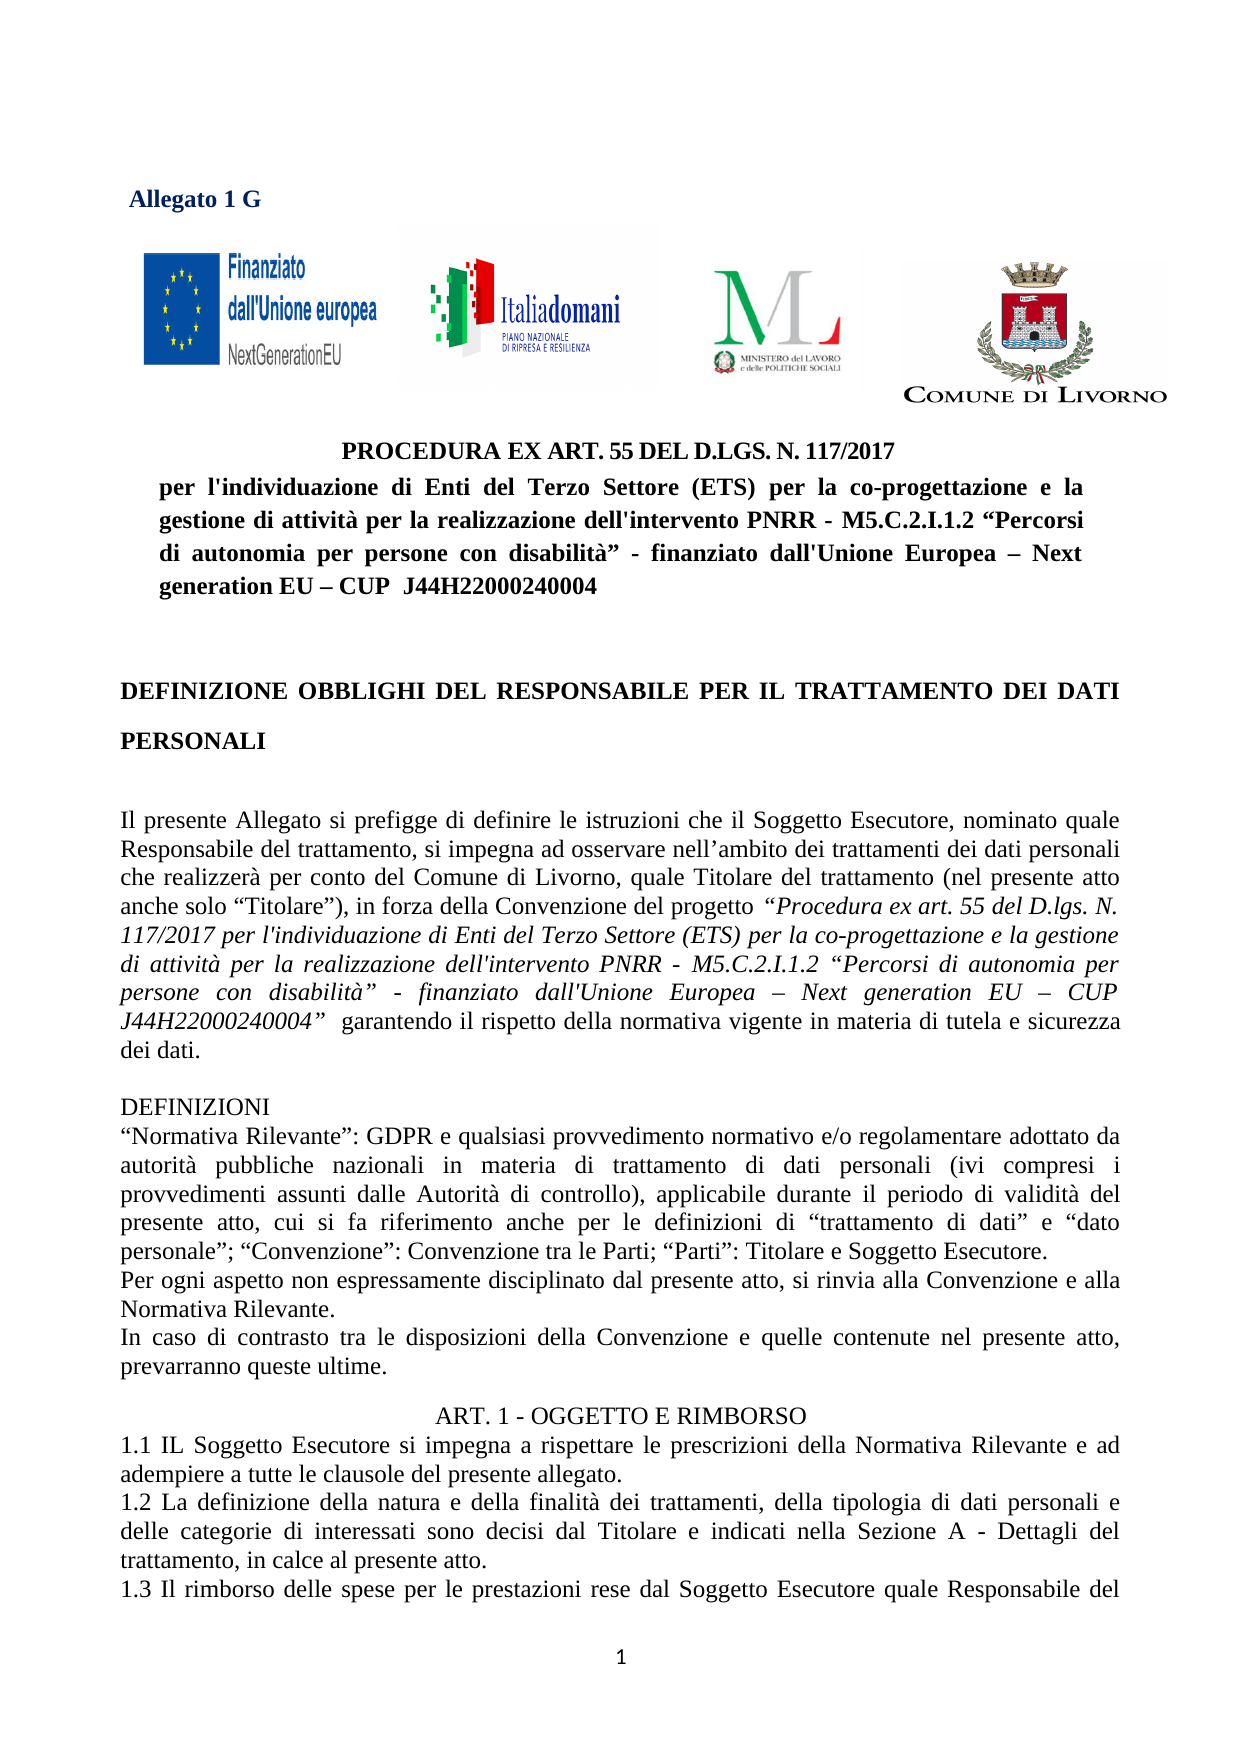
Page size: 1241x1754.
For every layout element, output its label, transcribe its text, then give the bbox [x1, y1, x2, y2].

text 1.2 La definizione della natura e della finalità dei trattamenti, della tipologia di dati personali e delle categorie di interessati sono decisi dal Titolare e indicati nella Sezione A - Dettagli del trattamento, in calce al presente atto. [120, 1487, 1121, 1574]
text Il presente Allegato si prefigge di definire le istruzioni che il Soggetto Esecutore, nominato quale Responsabile del trattamento, si impegna ad osservare nell’ambito dei trattamenti dei dati personali che realizzerà per conto del Comune di Livorno, quale Titolare del trattamento (nel presente atto anche solo “Titolare”), in forza della Convenzione del progetto “Procedura ex art. 55 del D.lgs. N. 117/2017 per l'individuazione di Enti del Terzo Settore (ETS) per la co-progettazione e la gestione di attività per la realizzazione dell'intervento PNRR - m5.C.2.I.1.2 “Percorsi di autonomia per persone con disabilità” - finanziato dall'Unione Europea – Next generation EU – CUP J44H22000240004” garantendo il rispetto della normativa vigente in materia di tutela e sicurezza dei dati. [120, 805, 1121, 1064]
text In caso di contrasto tra le disposizioni della Convenzione e quelle contenute nel presente atto, prevarranno queste ultime. [120, 1322, 1121, 1380]
text PROCEDURA EX art. 55 del D.lgs. N. 117/2017 [159, 436, 1083, 465]
picture [691, 248, 863, 396]
text Per ogni aspetto non espressamente disciplinato dal presente atto, si rinvia alla Convenzione e alla Normativa Rilevante. [120, 1265, 1121, 1322]
text DEFINIZIONE OBBLIGHI DEL RESPONSABILE PER IL TRATTAMENTO DEI DATI PERSONALI [120, 655, 1121, 755]
picture [395, 222, 658, 391]
text 1.3 Il rimborso delle spese per le prestazioni rese dal Soggetto Esecutore quale Responsabile del [120, 1574, 1121, 1602]
text 1.1 IL Soggetto Esecutore si impegna a rispettare le prescrizioni della Normativa Rilevante e ad adempiere a tutte le clausole del presente allegato. [120, 1430, 1121, 1487]
text ART. 1 - OGGETTO E RIMBORSO [120, 1380, 1121, 1430]
text “Normativa Rilevante”: GDPR e qualsiasi provvedimento normativo e/o regolamentare adottato da autorità pubbliche nazionali in materia di trattamento di dati personali (ivi compresi i provvedimenti assunti dalle Autorità di controllo), applicabile durante il periodo di validità del presente atto, cui si fa riferimento anche per le definizioni di “trattamento di dati” e “dato personale”; “Convenzione”: Convenzione tra le Parti; “Parti”: Titolare e Soggetto Esecutore. [120, 1121, 1121, 1265]
picture [902, 261, 1169, 404]
subtitle Allegato 1 G [128, 184, 1111, 213]
text per l'individuazione di Enti del Terzo Settore (ETS) per la co-progettazione e la gestione di attività per la realizzazione dell'intervento PNRR - m5.C.2.I.1.2 “Percorsi di autonomia per persone con disabilità” - finanziato dall'Unione Europea – Next generation EU – CUP J44H22000240004 [159, 472, 1083, 600]
text DEFINIZIONI [120, 1092, 1121, 1121]
